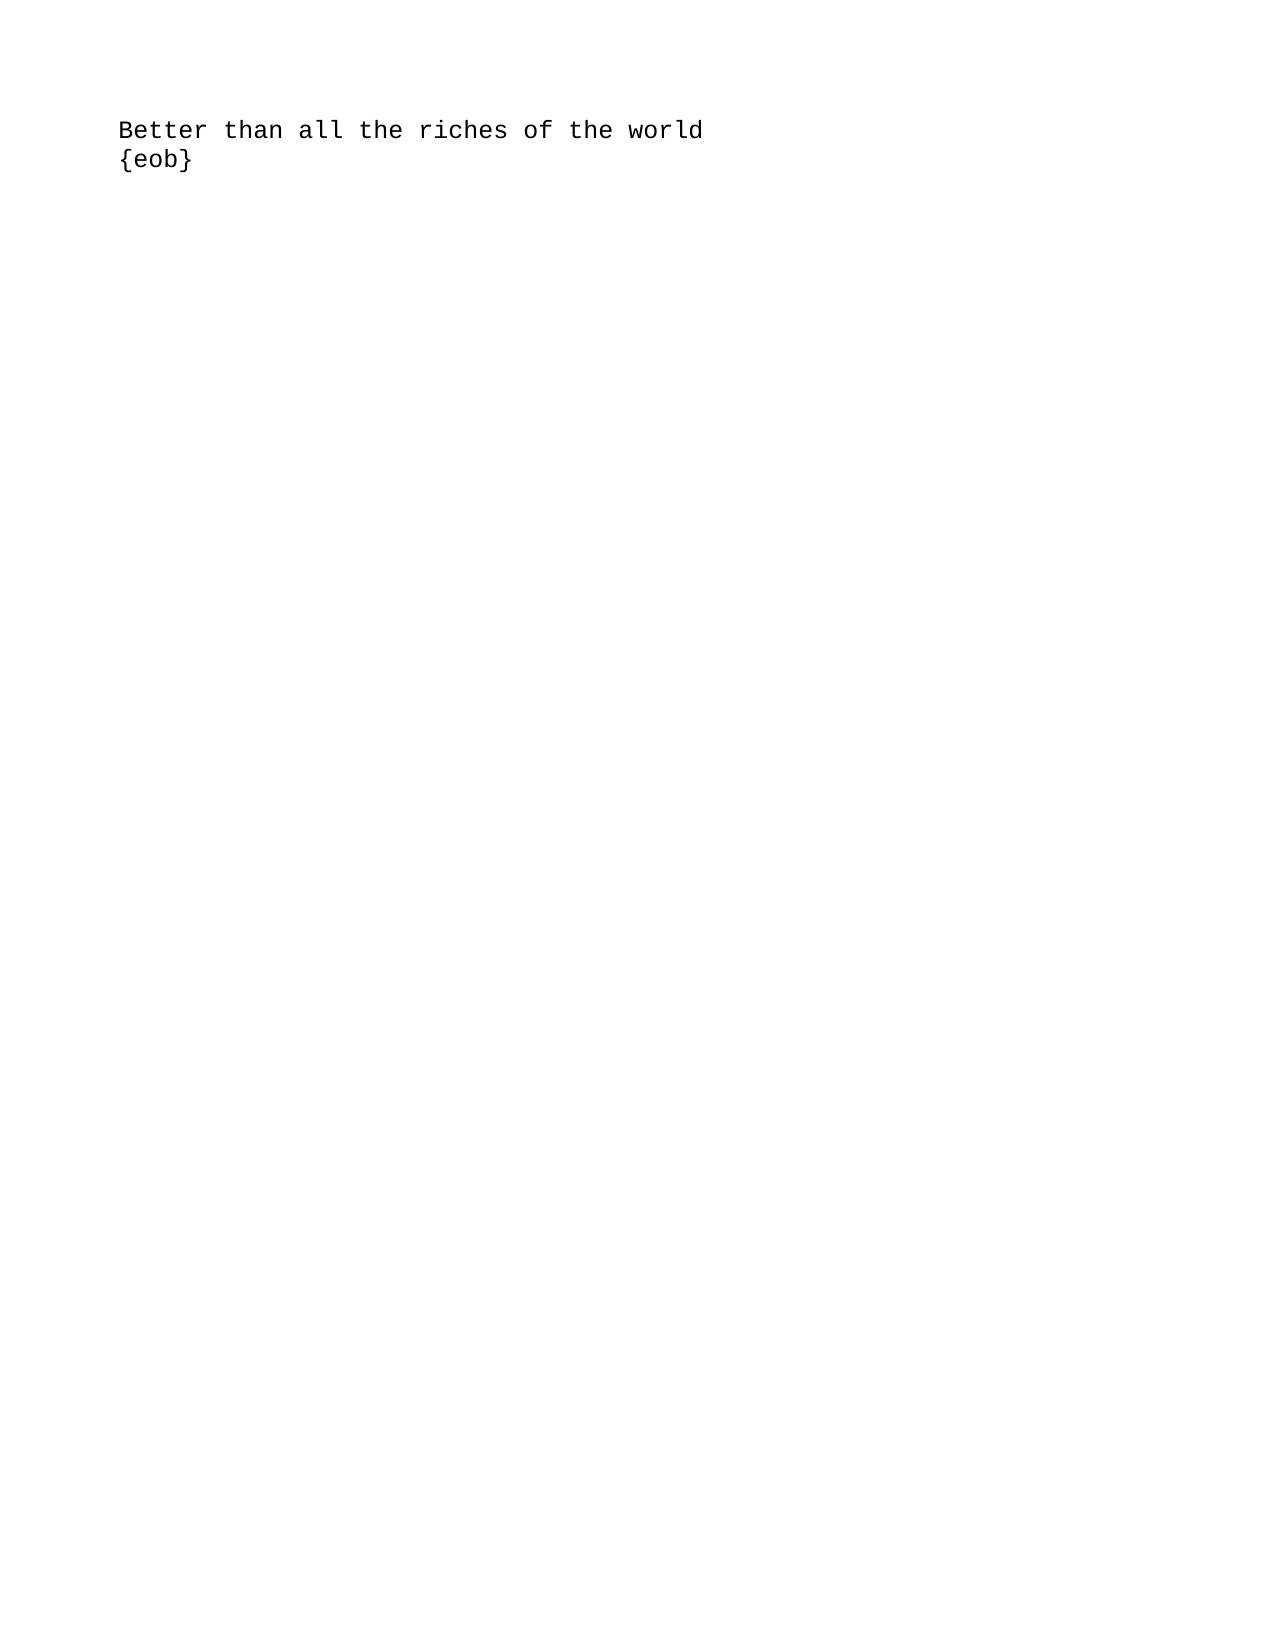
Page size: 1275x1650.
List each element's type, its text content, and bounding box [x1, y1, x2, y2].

text {eob} [118, 146, 1157, 175]
text Better than all the riches of the world [118, 118, 1157, 146]
